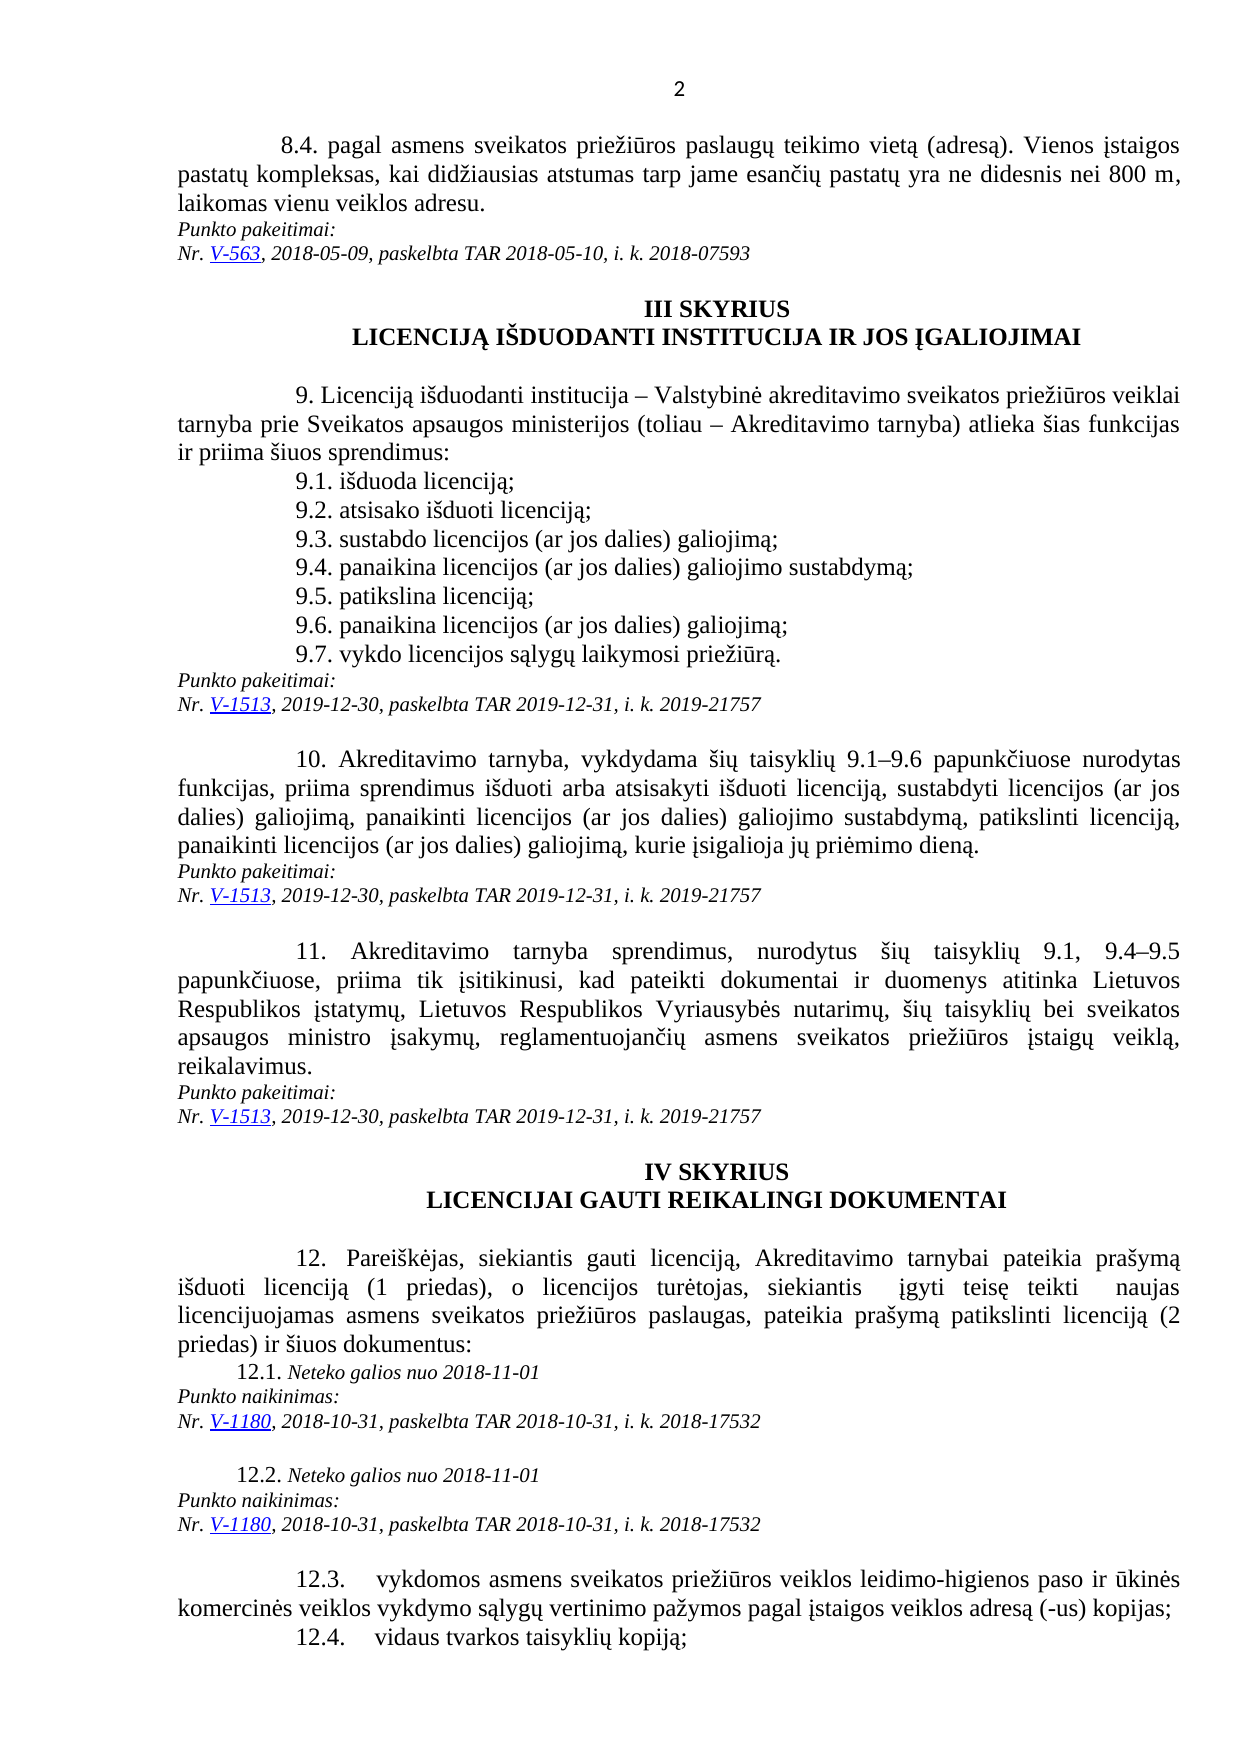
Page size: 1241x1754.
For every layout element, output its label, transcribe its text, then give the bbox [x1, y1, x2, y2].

text Punkto naikinimas: [177, 1488, 1181, 1512]
text 9. Licenciją išduodanti institucija – Valstybinė akreditavimo sveikatos priežiūros veiklai tarnyba prie Sveikatos apsaugos ministerijos (toliau – Akreditavimo tarnyba) atlieka šias funkcijas ir priima šiuos sprendimus: [177, 380, 1181, 466]
text Nr. V-563, 2018-05-09, paskelbta TAR 2018-05-10, i. k. 2018-07593 [177, 241, 1181, 265]
text III SKYRIUS [252, 294, 1181, 322]
text Punkto naikinimas: [177, 1384, 1181, 1408]
text Punkto pakeitimai: [177, 1080, 1181, 1104]
text 12.1. Neteko galios nuo 2018-11-01 [177, 1358, 1181, 1384]
text Nr. V-1513, 2019-12-30, paskelbta TAR 2019-12-31, i. k. 2019-21757 [177, 1104, 1181, 1128]
text 9.1. išduoda licenciją; [177, 466, 1181, 495]
text 8.4. pagal asmens sveikatos priežiūros paslaugų teikimo vietą (adresą). Vienos įstaigos pastatų kompleksas, kai didžiausias atstumas tarp jame esančių pastatų yra ne didesnis nei 800 m, laikomas vienu veiklos adresu. [177, 131, 1181, 217]
text 9.3. sustabdo licencijos (ar jos dalies) galiojimą; [177, 524, 1181, 552]
text LICENCIJĄ IŠDUODANTI INSTITUCIJA IR JOS ĮGALIOJIMAI [252, 322, 1181, 351]
text Nr. V-1513, 2019-12-30, paskelbta TAR 2019-12-31, i. k. 2019-21757 [177, 692, 1181, 716]
text 12.3. vykdomos asmens sveikatos priežiūros veiklos leidimo-higienos paso ir ūkinės komercinės veiklos vykdymo sąlygų vertinimo pažymos pagal įstaigos veiklos adresą (-us) kopijas; [177, 1564, 1181, 1622]
text 9.2. atsisako išduoti licenciją; [177, 495, 1181, 524]
text 12.2. Neteko galios nuo 2018-11-01 [177, 1461, 1181, 1488]
text 12.4. vidaus tvarkos taisyklių kopiją; [177, 1622, 1181, 1651]
text 12. Pareiškėjas, siekiantis gauti licenciją, Akreditavimo tarnybai pateikia prašymą išduoti licenciją (1 priedas), o licencijos turėtojas, siekiantis įgyti teisę teikti naujas licencijuojamas asmens sveikatos priežiūros paslaugas, pateikia prašymą patikslinti licenciją (2 priedas) ir šiuos dokumentus: [177, 1243, 1181, 1358]
text Nr. V-1180, 2018-10-31, paskelbta TAR 2018-10-31, i. k. 2018-17532 [177, 1512, 1181, 1536]
text 9.7. vykdo licencijos sąlygų laikymosi priežiūrą. [177, 639, 1181, 667]
text Punkto pakeitimai: [177, 217, 1181, 241]
text LICENCIJAI GAUTI REIKALINGI DOKUMENTAI [252, 1186, 1181, 1214]
text Punkto pakeitimai: [177, 859, 1181, 883]
text 10. Akreditavimo tarnyba, vykdydama šių taisyklių 9.1–9.6 papunkčiuose nurodytas funkcijas, priima sprendimus išduoti arba atsisakyti išduoti licenciją, sustabdyti licencijos (ar jos dalies) galiojimą, panaikinti licencijos (ar jos dalies) galiojimo sustabdymą, patikslinti licenciją, panaikinti licencijos (ar jos dalies) galiojimą, kurie įsigalioja jų priėmimo dieną. [177, 744, 1181, 859]
text 9.5. patikslina licenciją; [177, 581, 1181, 610]
text 9.6. panaikina licencijos (ar jos dalies) galiojimą; [177, 610, 1181, 639]
text 11. Akreditavimo tarnyba sprendimus, nurodytus šių taisyklių 9.1, 9.4–9.5 papunkčiuose, priima tik įsitikinusi, kad pateikti dokumentai ir duomenys atitinka Lietuvos Respublikos įstatymų, Lietuvos Respublikos Vyriausybės nutarimų, šių taisyklių bei sveikatos apsaugos ministro įsakymų, reglamentuojančių asmens sveikatos priežiūros įstaigų veiklą, reikalavimus. [177, 936, 1181, 1080]
text Nr. V-1513, 2019-12-30, paskelbta TAR 2019-12-31, i. k. 2019-21757 [177, 883, 1181, 907]
text 9.4. panaikina licencijos (ar jos dalies) galiojimo sustabdymą; [177, 552, 1181, 581]
text Nr. V-1180, 2018-10-31, paskelbta TAR 2018-10-31, i. k. 2018-17532 [177, 1408, 1181, 1433]
text Punkto pakeitimai: [177, 667, 1181, 692]
text IV SKYRIUS [252, 1157, 1181, 1186]
